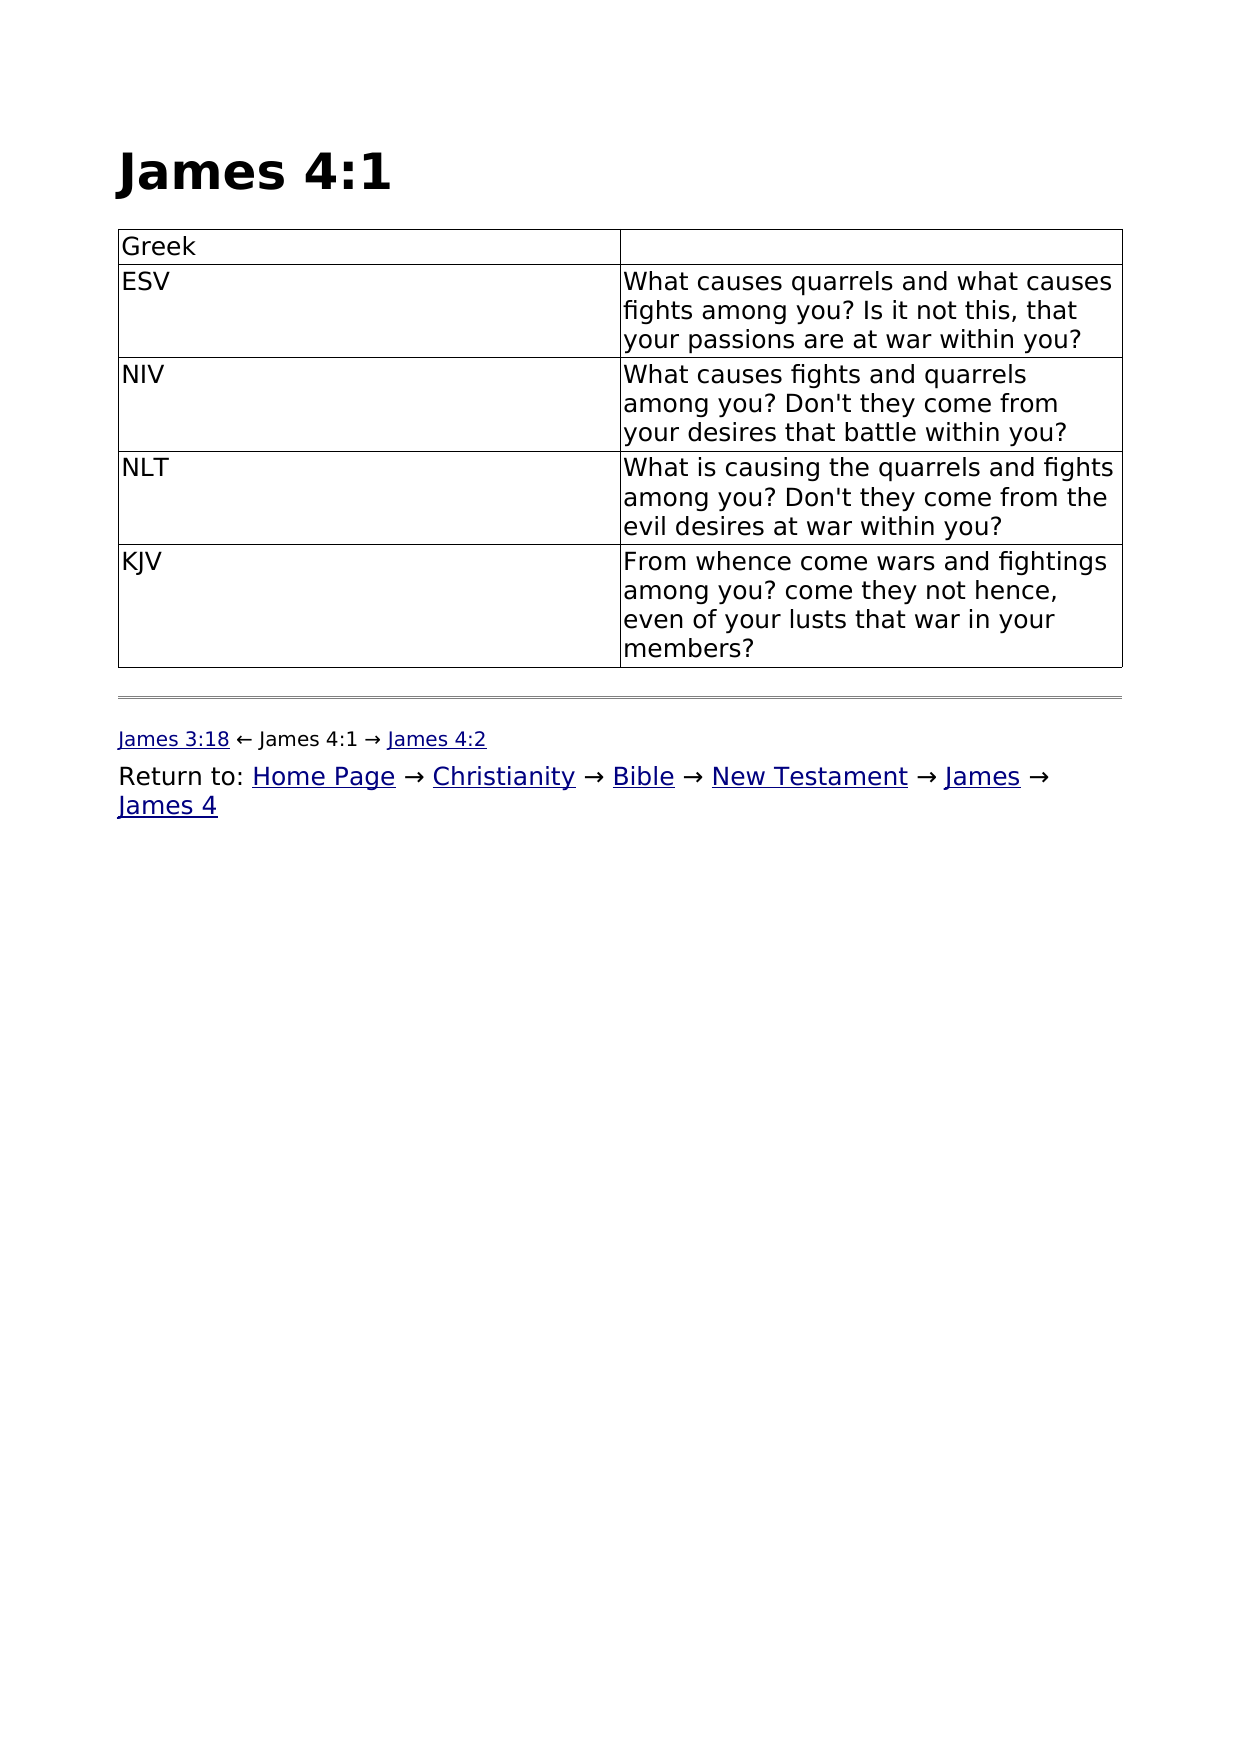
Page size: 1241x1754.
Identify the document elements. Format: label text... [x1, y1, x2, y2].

table_header [621, 230, 1122, 264]
table_cell NIV [119, 358, 620, 451]
subtitle James 4:1 [118, 143, 1122, 201]
table_cell ESV [119, 265, 620, 357]
table_cell KJV [119, 545, 620, 667]
table_cell What causes quarrels and what causes fights among you? Is it not this, that your passions are at war within you? [621, 265, 1122, 357]
table_cell NLT [119, 452, 620, 544]
table_cell What is causing the quarrels and fights among you? Don't they come from the evil desires at war within you? [621, 452, 1122, 544]
table_header Greek [119, 230, 620, 264]
text James 3:18 ← James 4:1 → James 4:2 [118, 728, 1122, 762]
table_cell What causes fights and quarrels among you? Don't they come from your desires that battle within you? [621, 358, 1122, 451]
text Return to: Home Page → Christianity → Bible → New Testament → James → James 4 [118, 762, 1122, 820]
table_cell From whence come wars and fightings among you? come they not hence, even of your lusts that war in your members? [621, 545, 1122, 667]
